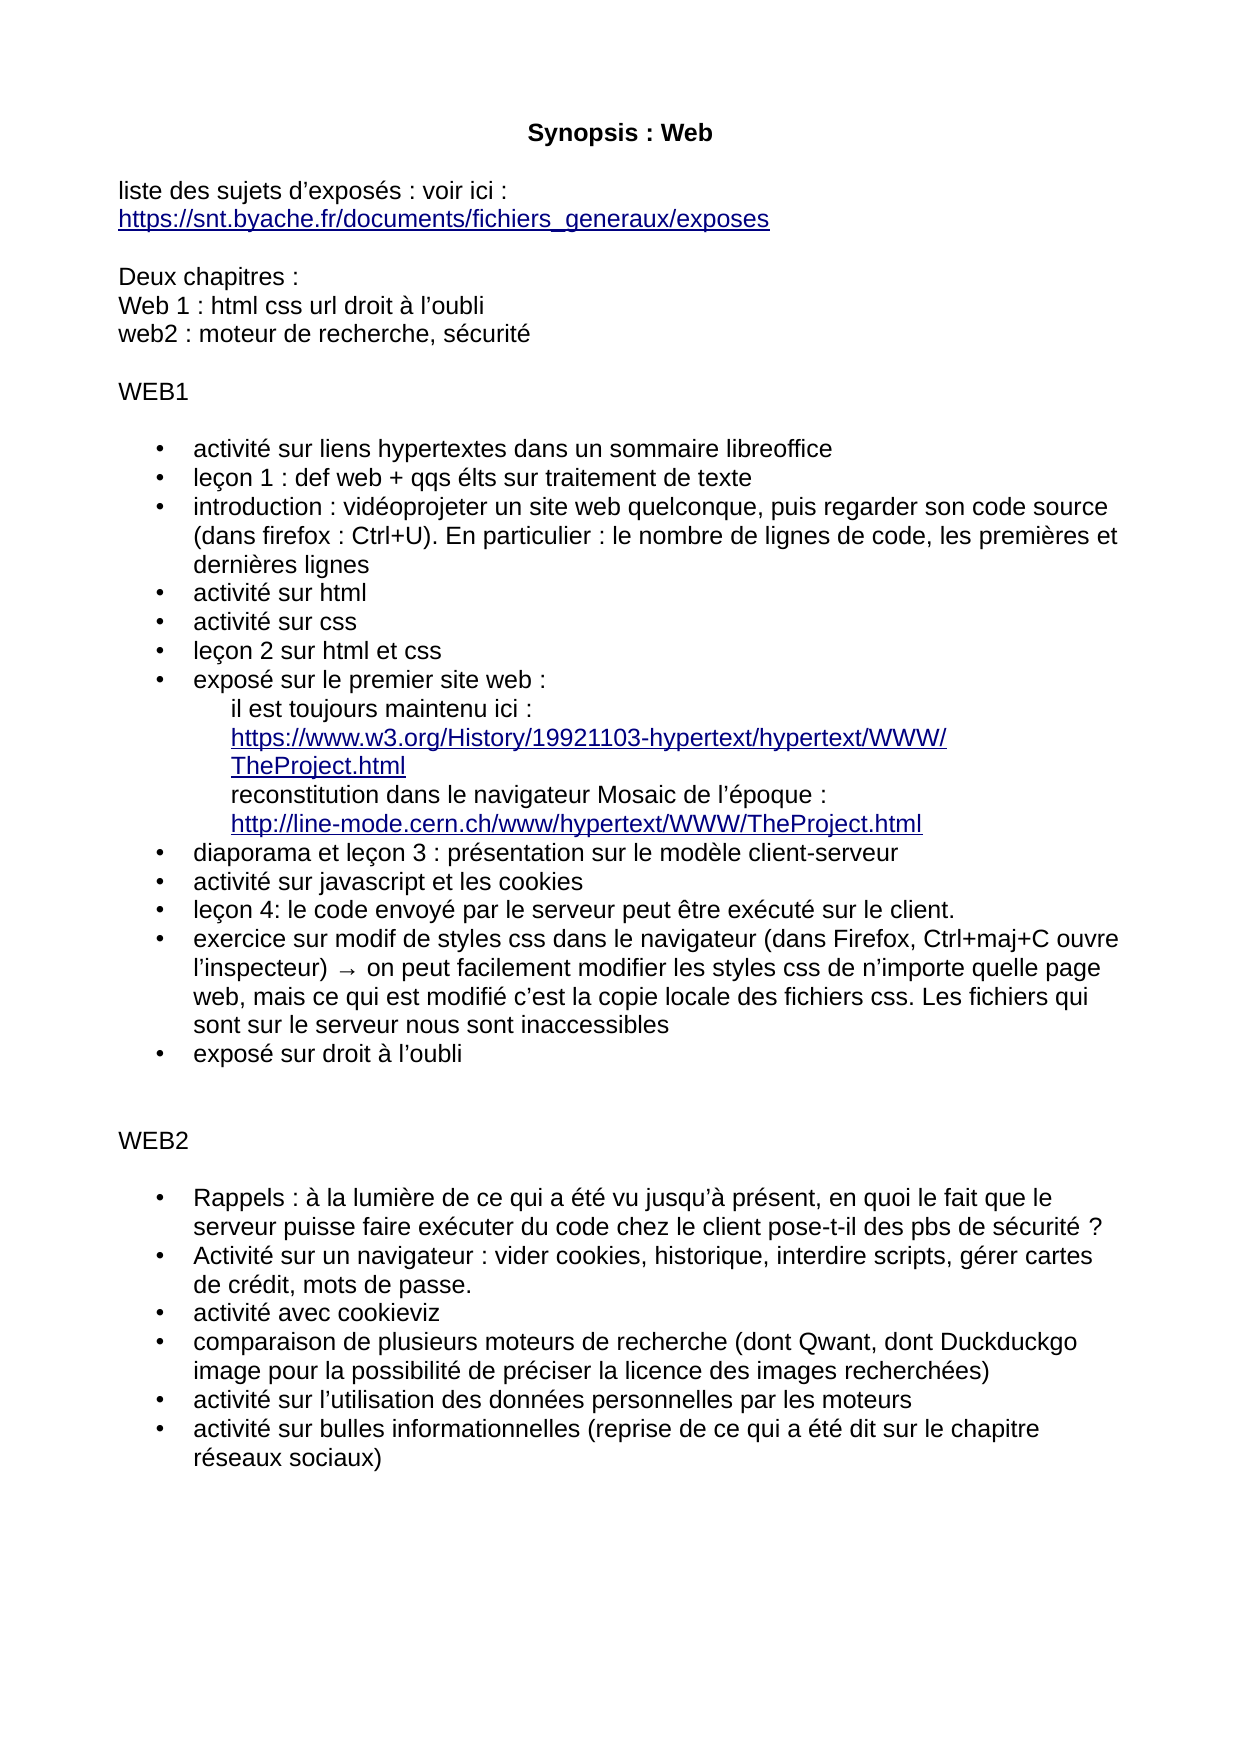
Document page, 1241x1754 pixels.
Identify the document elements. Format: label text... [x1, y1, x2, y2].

list activité sur l’utilisation des données personnelles par les moteurs [156, 1385, 1122, 1414]
text Synopsis : Web [118, 118, 1122, 147]
text web2 : moteur de recherche, sécurité [118, 319, 1122, 348]
list reconstitution dans le navigateur Mosaic de l’époque : [193, 780, 1122, 809]
list activité sur html [156, 578, 1122, 607]
list activité sur javascript et les cookies [156, 866, 1122, 895]
list leçon 2 sur html et css [156, 636, 1122, 665]
list introduction : vidéoprojeter un site web quelconque, puis regarder son code source (dans firefox : Ctrl+U). En particulier : le nombre de lignes de code, les premières et dernières lignes [156, 492, 1122, 578]
list exercice sur modif de styles css dans le navigateur (dans Firefox, Ctrl+maj+C ouvre l’inspecteur) → on peut facilement modifier les styles css de n’importe quelle page web, mais ce qui est modifié c’est la copie locale des fichiers css. Les fichiers qui sont sur le serveur nous sont inaccessibles [156, 924, 1122, 1039]
list activité sur bulles informationnelles (reprise de ce qui a été dit sur le chapitre réseaux sociaux) [156, 1414, 1122, 1471]
list leçon 1 : def web + qqs élts sur traitement de texte [156, 463, 1122, 492]
text WEB1 [118, 377, 1122, 406]
list leçon 4: le code envoyé par le serveur peut être exécuté sur le client. [156, 895, 1122, 924]
list http://line-mode.cern.ch/www/hypertext/WWW/TheProject.html [193, 809, 1122, 838]
text WEB2 [118, 1126, 1122, 1154]
list Rappels : à la lumière de ce qui a été vu jusqu’à présent, en quoi le fait que le serveur puisse faire exécuter du code chez le client pose-t-il des pbs de sécurité ? [156, 1183, 1122, 1241]
list diaporama et leçon 3 : présentation sur le modèle client-serveur [156, 838, 1122, 866]
text Deux chapitres : [118, 262, 1122, 291]
text liste des sujets d’exposés : voir ici : https://snt.byache.fr/documents/fichiers_generaux/exposes [118, 176, 1122, 233]
list exposé sur le premier site web : [156, 665, 1122, 694]
list Activité sur un navigateur : vider cookies, historique, interdire scripts, gérer cartes de crédit, mots de passe. [156, 1241, 1122, 1298]
list activité sur liens hypertextes dans un sommaire libreoffice [156, 434, 1122, 463]
list exposé sur droit à l’oubli [156, 1039, 1122, 1068]
list activité avec cookieviz [156, 1298, 1122, 1327]
list activité sur css [156, 607, 1122, 636]
text Web 1 : html css url droit à l’oubli [118, 291, 1122, 319]
list il est toujours maintenu ici : [193, 694, 1122, 723]
list https://www.w3.org/History/19921103-hypertext/hypertext/WWW/TheProject.html [193, 723, 1122, 780]
list comparaison de plusieurs moteurs de recherche (dont Qwant, dont Duckduckgo image pour la possibilité de préciser la licence des images recherchées) [156, 1327, 1122, 1385]
